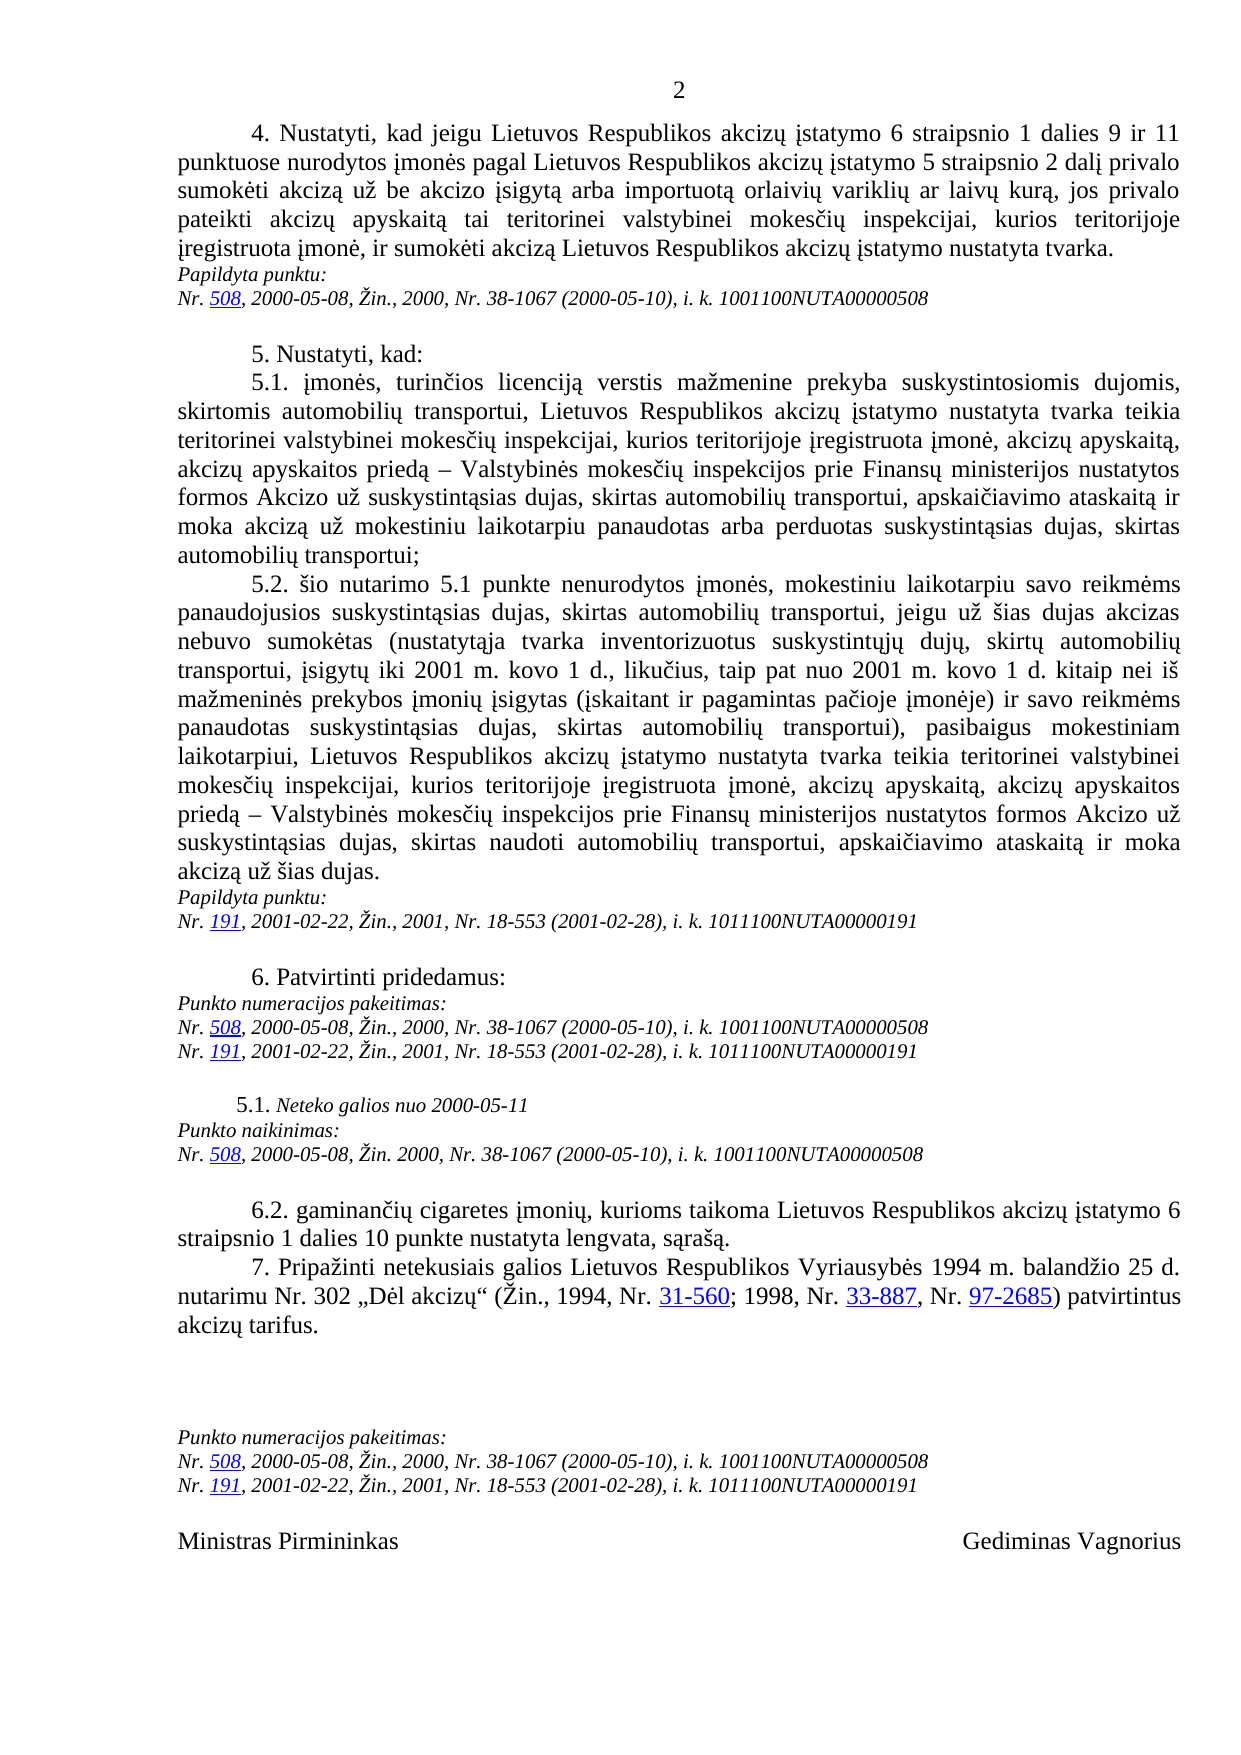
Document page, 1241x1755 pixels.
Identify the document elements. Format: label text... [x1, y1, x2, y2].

text 5. Nustatyti, kad: [177, 339, 1181, 367]
text 5.1. Neteko galios nuo 2000-05-11 [177, 1092, 1181, 1118]
text Nr. 191, 2001-02-22, Žin., 2001, Nr. 18-553 (2001-02-28), i. k. 1011100NUTA00000191 [177, 1473, 1181, 1497]
text 7. Pripažinti netekusiais galios Lietuvos Respublikos Vyriausybės 1994 m. balandžio 25 d. nutarimu Nr. 302 „Dėl akcizų“ (Žin., 1994, Nr. 31-560; 1998, Nr. 33-887, Nr. 97-2685) patvirtintus akcizų tarifus. [177, 1252, 1181, 1338]
text 5.2. šio nutarimo 5.1 punkte nenurodytos įmonės, mokestiniu laikotarpiu savo reikmėms panaudojusios suskystintąsias dujas, skirtas automobilių transportui, jeigu už šias dujas akcizas nebuvo sumokėtas (nustatytąja tvarka inventorizuotus suskystintųjų dujų, skirtų automobilių transportui, įsigytų iki 2001 m. kovo 1 d., likučius, taip pat nuo 2001 m. kovo 1 d. kitaip nei iš mažmeninės prekybos įmonių įsigytas (įskaitant ir pagamintas pačioje įmonėje) ir savo reikmėms panaudotas suskystintąsias dujas, skirtas automobilių transportui), pasibaigus mokestiniam laikotarpiui, Lietuvos Respublikos akcizų įstatymo nustatyta tvarka teikia teritorinei valstybinei mokesčių inspekcijai, kurios teritorijoje įregistruota įmonė, akcizų apyskaitą, akcizų apyskaitos priedą – Valstybinės mokesčių inspekcijos prie Finansų ministerijos nustatytos formos Akcizo už suskystintąsias dujas, skirtas naudoti automobilių transportui, apskaičiavimo ataskaitą ir moka akcizą už šias dujas. [177, 569, 1181, 885]
text Nr. 191, 2001-02-22, Žin., 2001, Nr. 18-553 (2001-02-28), i. k. 1011100NUTA00000191 [177, 909, 1181, 933]
text Nr. 508, 2000-05-08, Žin., 2000, Nr. 38-1067 (2000-05-10), i. k. 1001100NUTA00000508 [177, 1015, 1181, 1039]
text 4. Nustatyti, kad jeigu Lietuvos Respublikos akcizų įstatymo 6 straipsnio 1 dalies 9 ir 11 punktuose nurodytos įmonės pagal Lietuvos Respublikos akcizų įstatymo 5 straipsnio 2 dalį privalo sumokėti akcizą už be akcizo įsigytą arba importuotą orlaivių variklių ar laivų kurą, jos privalo pateikti akcizų apyskaitą tai teritorinei valstybinei mokesčių inspekcijai, kurios teritorijoje įregistruota įmonė, ir sumokėti akcizą Lietuvos Respublikos akcizų įstatymo nustatyta tvarka. [177, 118, 1181, 262]
text 5.1. įmonės, turinčios licenciją verstis mažmenine prekyba suskystintosiomis dujomis, skirtomis automobilių transportui, Lietuvos Respublikos akcizų įstatymo nustatyta tvarka teikia teritorinei valstybinei mokesčių inspekcijai, kurios teritorijoje įregistruota įmonė, akcizų apyskaitą, akcizų apyskaitos priedą – Valstybinės mokesčių inspekcijos prie Finansų ministerijos nustatytos formos Akcizo už suskystintąsias dujas, skirtas automobilių transportui, apskaičiavimo ataskaitą ir moka akcizą už mokestiniu laikotarpiu panaudotas arba perduotas suskystintąsias dujas, skirtas automobilių transportui; [177, 367, 1181, 569]
text Punkto numeracijos pakeitimas: [177, 1425, 1181, 1449]
text Papildyta punktu: [177, 262, 1181, 286]
text Punkto naikinimas: [177, 1118, 1181, 1142]
text Ministras Pirmininkas Gediminas Vagnorius [177, 1526, 1181, 1554]
text Nr. 191, 2001-02-22, Žin., 2001, Nr. 18-553 (2001-02-28), i. k. 1011100NUTA00000191 [177, 1039, 1181, 1063]
text Nr. 508, 2000-05-08, Žin., 2000, Nr. 38-1067 (2000-05-10), i. k. 1001100NUTA00000508 [177, 286, 1181, 310]
text Nr. 508, 2000-05-08, Žin., 2000, Nr. 38-1067 (2000-05-10), i. k. 1001100NUTA00000508 [177, 1449, 1181, 1473]
text Punkto numeracijos pakeitimas: [177, 991, 1181, 1015]
text Nr. 508, 2000-05-08, Žin. 2000, Nr. 38-1067 (2000-05-10), i. k. 1001100NUTA00000508 [177, 1142, 1181, 1166]
text 6. Patvirtinti pridedamus: [177, 962, 1181, 991]
text 6.2. gaminančių cigaretes įmonių, kurioms taikoma Lietuvos Respublikos akcizų įstatymo 6 straipsnio 1 dalies 10 punkte nustatyta lengvata, sąrašą. [177, 1195, 1181, 1252]
text Papildyta punktu: [177, 885, 1181, 909]
